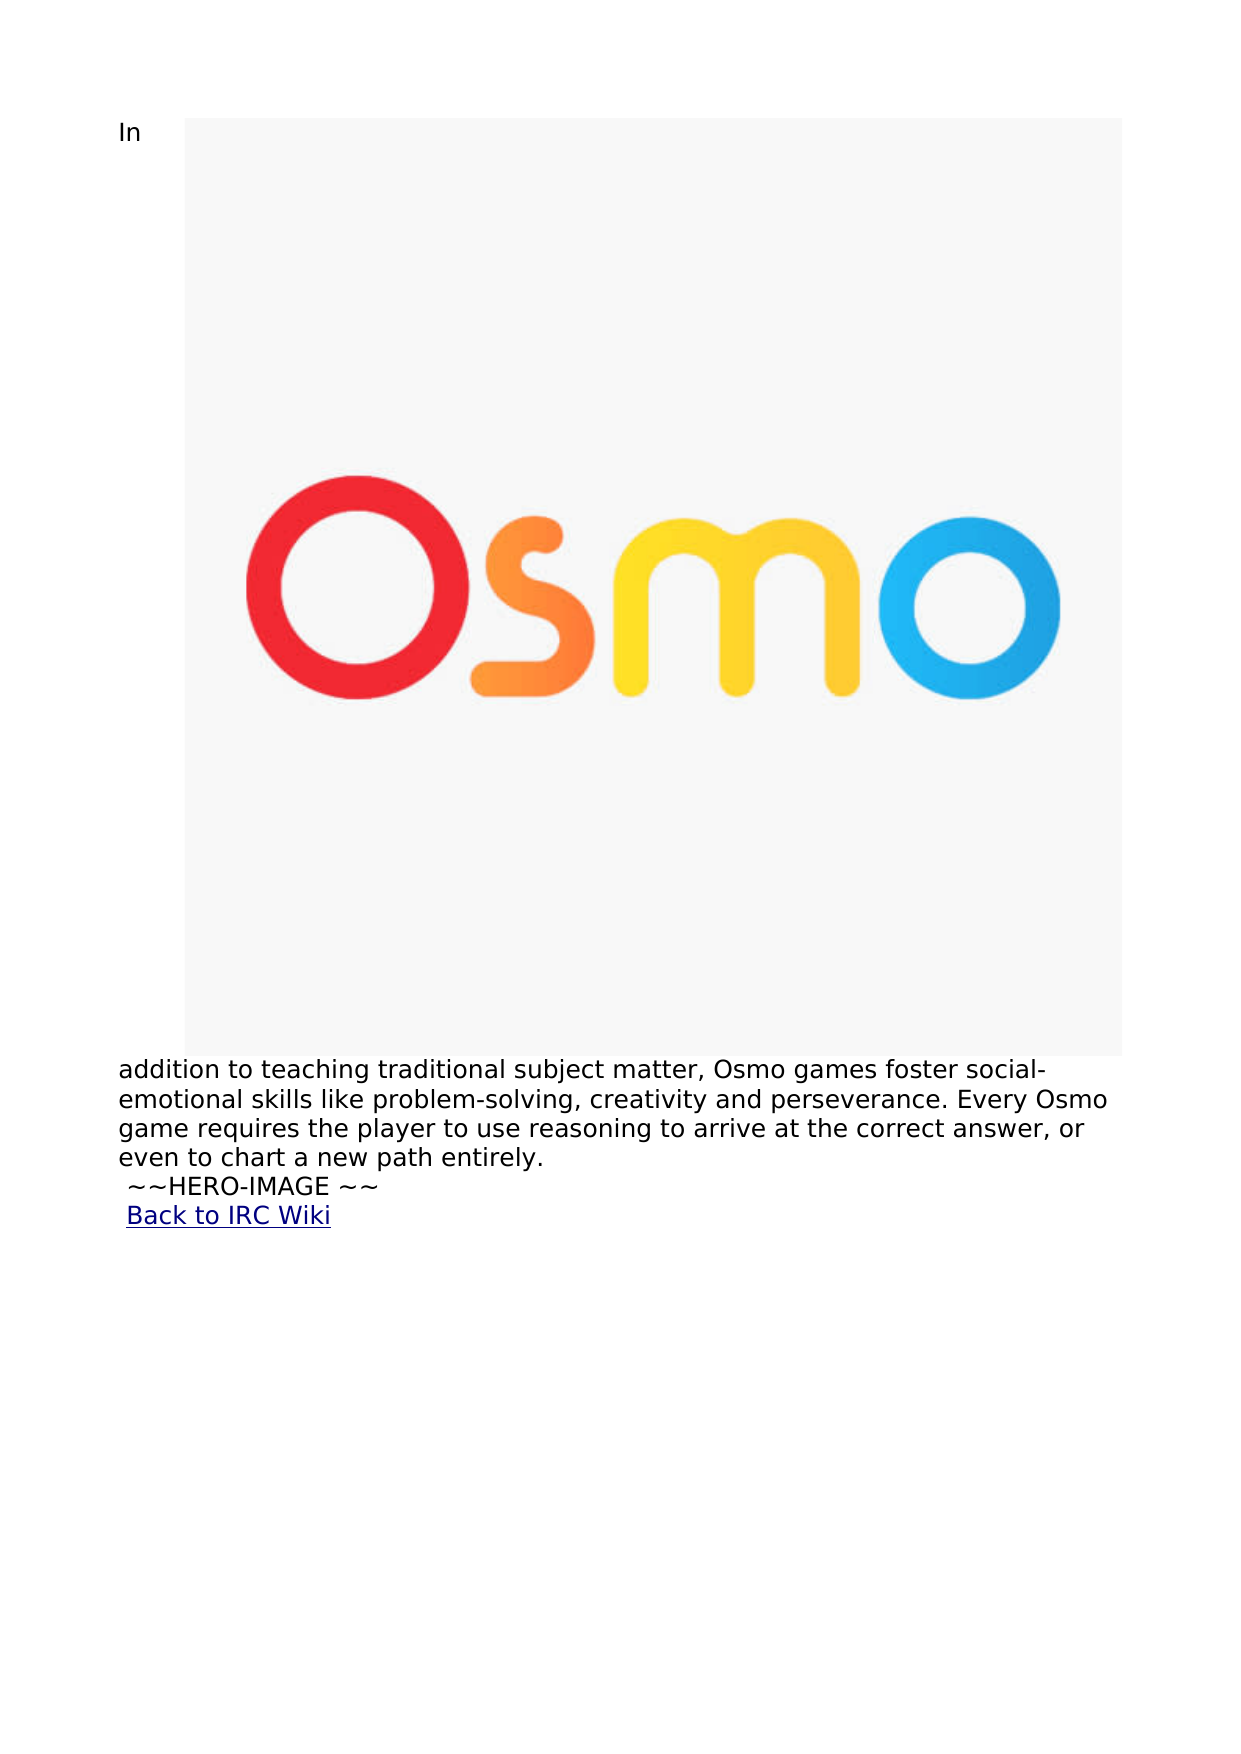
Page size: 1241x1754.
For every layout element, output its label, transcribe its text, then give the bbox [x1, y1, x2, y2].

picture [184, 118, 1123, 1056]
text In addition to teaching traditional subject matter, Osmo games foster social-emotional skills like problem-solving, creativity and perseverance. Every Osmo game requires the player to use reasoning to arrive at the correct answer, or even to chart a new path entirely. ~~HERO-IMAGE ~~ Back to IRC Wiki [118, 118, 1122, 1231]
